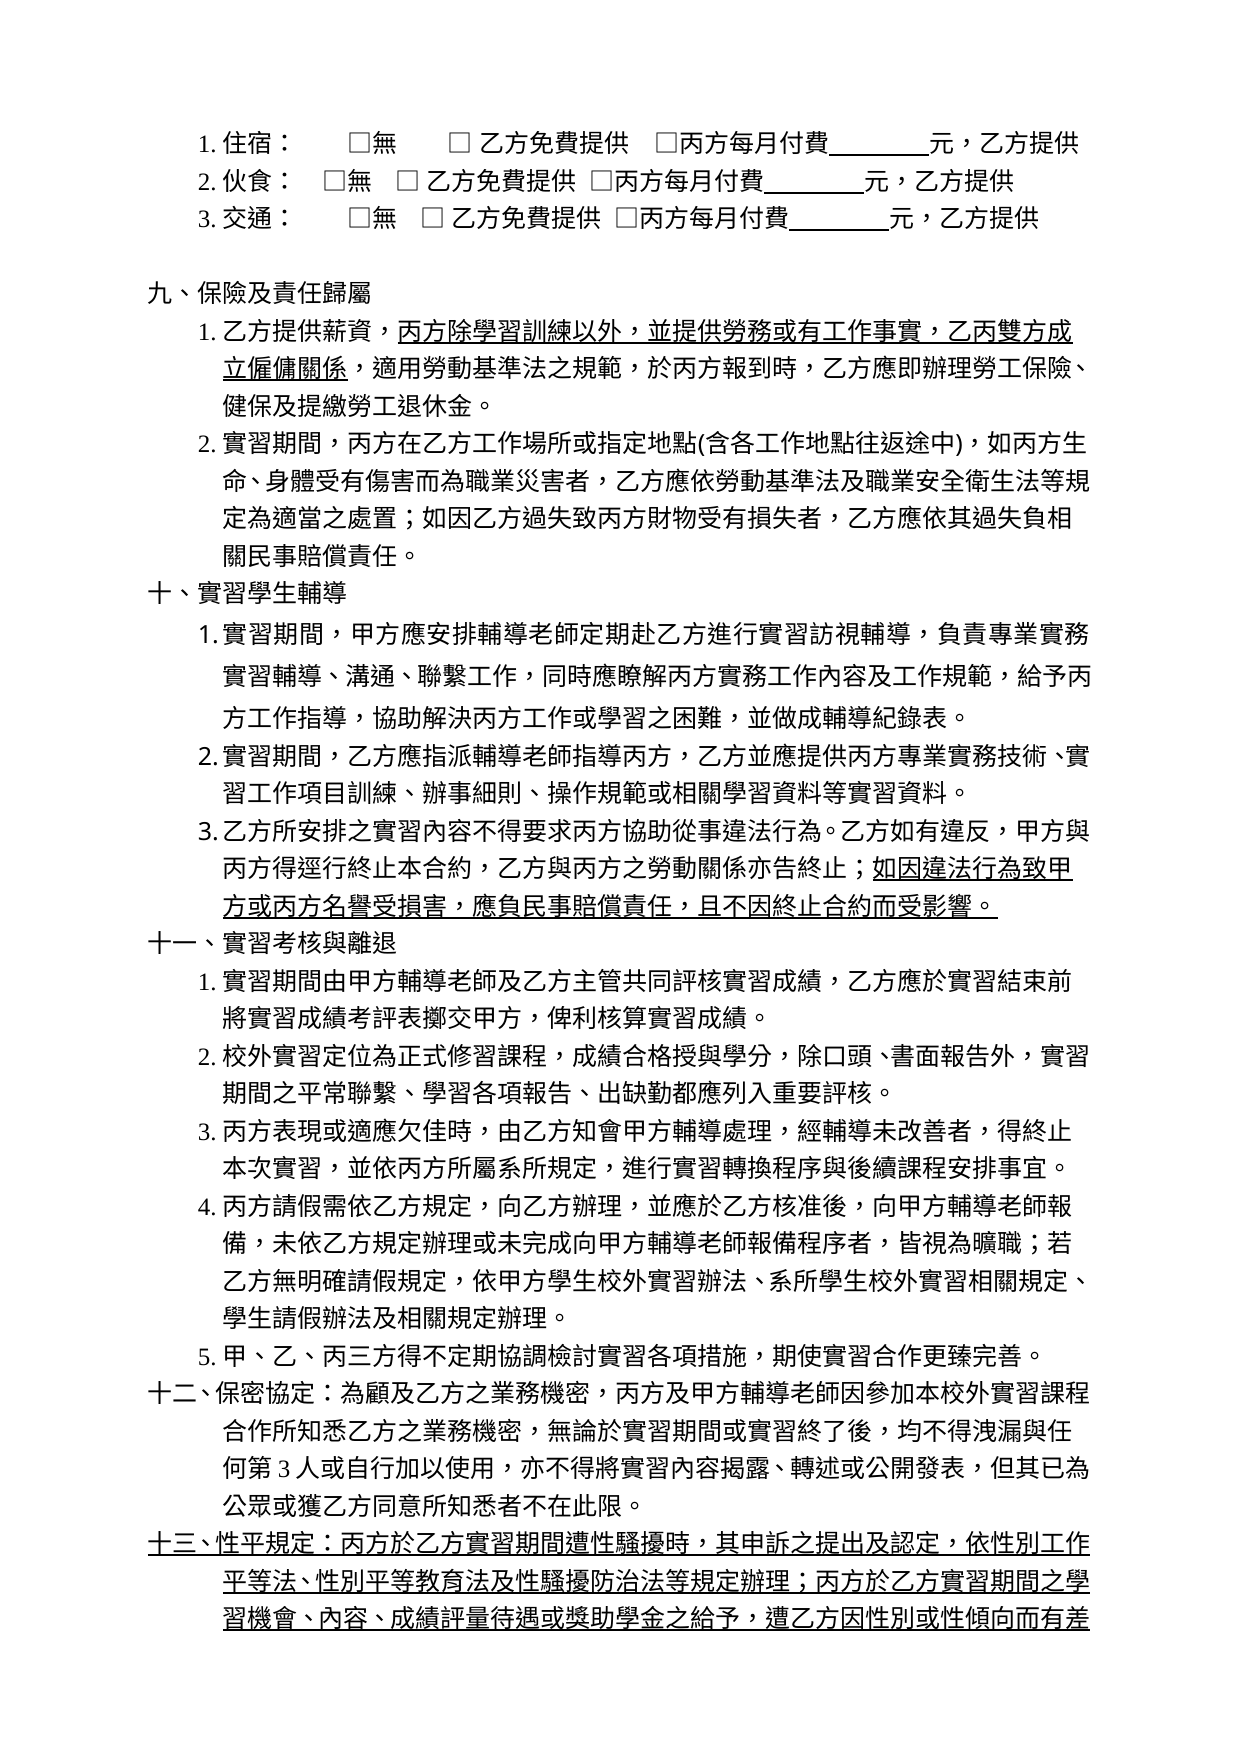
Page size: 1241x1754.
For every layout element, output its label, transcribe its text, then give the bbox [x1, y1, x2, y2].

list 實習期間，甲方應安排輔導老師定期赴乙方進行實習訪視輔導，負責專業實務實習輔導、溝通、聯繫工作，同時應瞭解丙方實務工作內容及工作規範，給予丙方工作指導，協助解決丙方工作或學習之困難，並做成輔導紀錄表。 [198, 610, 1092, 735]
list 乙方提供薪資，丙方除學習訓練以外，並提供勞務或有工作事實，乙丙雙方成立僱傭關係，適用勞動基準法之規範，於丙方報到時，乙方應即辦理勞工保險、健保及提繳勞工退休金。 [198, 310, 1090, 423]
text 十三、性平規定：丙方於乙方實習期間遭性騷擾時，其申訴之提出及認定，依性別工作 [148, 1523, 1090, 1554]
list 實習期間，乙方應指派輔導老師指導丙方，乙方並應提供丙方專業實務技術、實習工作項目訓練、辦事細則、操作規範或相關學習資料等實習資料。 [198, 735, 1090, 810]
text 平等法、性別平等教育法及性騷擾防治法等規定辦理；丙方於乙方實習期間之學習機會、內容、成績評量待遇或獎助學金之給予，遭乙方因性別或性傾向而有差 [148, 1556, 1090, 1635]
list 乙方所安排之實習內容不得要求丙方協助從事違法行為。乙方如有違反，甲方與丙方得逕行終止本合約，乙方與丙方之勞動關係亦告終止；如因違法行為致甲方或丙方名譽受損害，應負民事賠償責任，且不因終止合約而受影響。 [198, 810, 1090, 923]
list 丙方表現或適應欠佳時，由乙方知會甲方輔導處理，經輔導未改善者，得終止本次實習，並依丙方所屬系所規定，進行實習轉換程序與後續課程安排事宜。 [198, 1110, 1090, 1185]
text 十、實習學生輔導 [148, 573, 1090, 610]
list 住宿： □無 □ 乙方免費提供 □丙方每月付費 元，乙方提供 [198, 123, 1090, 160]
list 伙食： □無 □ 乙方免費提供 □丙方每月付費 元，乙方提供 [198, 160, 1090, 198]
list 丙方請假需依乙方規定，向乙方辦理，並應於乙方核准後，向甲方輔導老師報備，未依乙方規定辦理或未完成向甲方輔導老師報備程序者，皆視為曠職；若乙方無明確請假規定，依甲方學生校外實習辦法、系所學生校外實習相關規定、學生請假辦法及相關規定辦理。 [198, 1185, 1090, 1335]
text 九、保險及責任歸屬 [148, 273, 1090, 310]
list 甲、乙、丙三方得不定期協調檢討實習各項措施，期使實習合作更臻完善。 [198, 1335, 1090, 1373]
list 實習期間由甲方輔導老師及乙方主管共同評核實習成績，乙方應於實習結束前將實習成績考評表擲交甲方，俾利核算實習成績。 [198, 960, 1090, 1035]
text 十二、保密協定：為顧及乙方之業務機密，丙方及甲方輔導老師因參加本校外實習課程合作所知悉乙方之業務機密，無論於實習期間或實習終了後，均不得洩漏與任何第3人或自行加以使用，亦不得將實習內容揭露、轉述或公開發表，但其已為公眾或獲乙方同意所知悉者不在此限。 [148, 1373, 1090, 1523]
list 實習期間，丙方在乙方工作場所或指定地點(含各工作地點往返途中)，如丙方生命、身體受有傷害而為職業災害者，乙方應依勞動基準法及職業安全衛生法等規定為適當之處置；如因乙方過失致丙方財物受有損失者，乙方應依其過失負相關民事賠償責任。 [198, 423, 1090, 573]
text 十一、實習考核與離退 [148, 923, 1090, 960]
list 交通： □無 □ 乙方免費提供 □丙方每月付費 元，乙方提供 [198, 198, 1090, 235]
list 校外實習定位為正式修習課程，成績合格授與學分，除口頭、書面報告外，實習期間之平常聯繫、學習各項報告、出缺勤都應列入重要評核。 [198, 1035, 1090, 1110]
